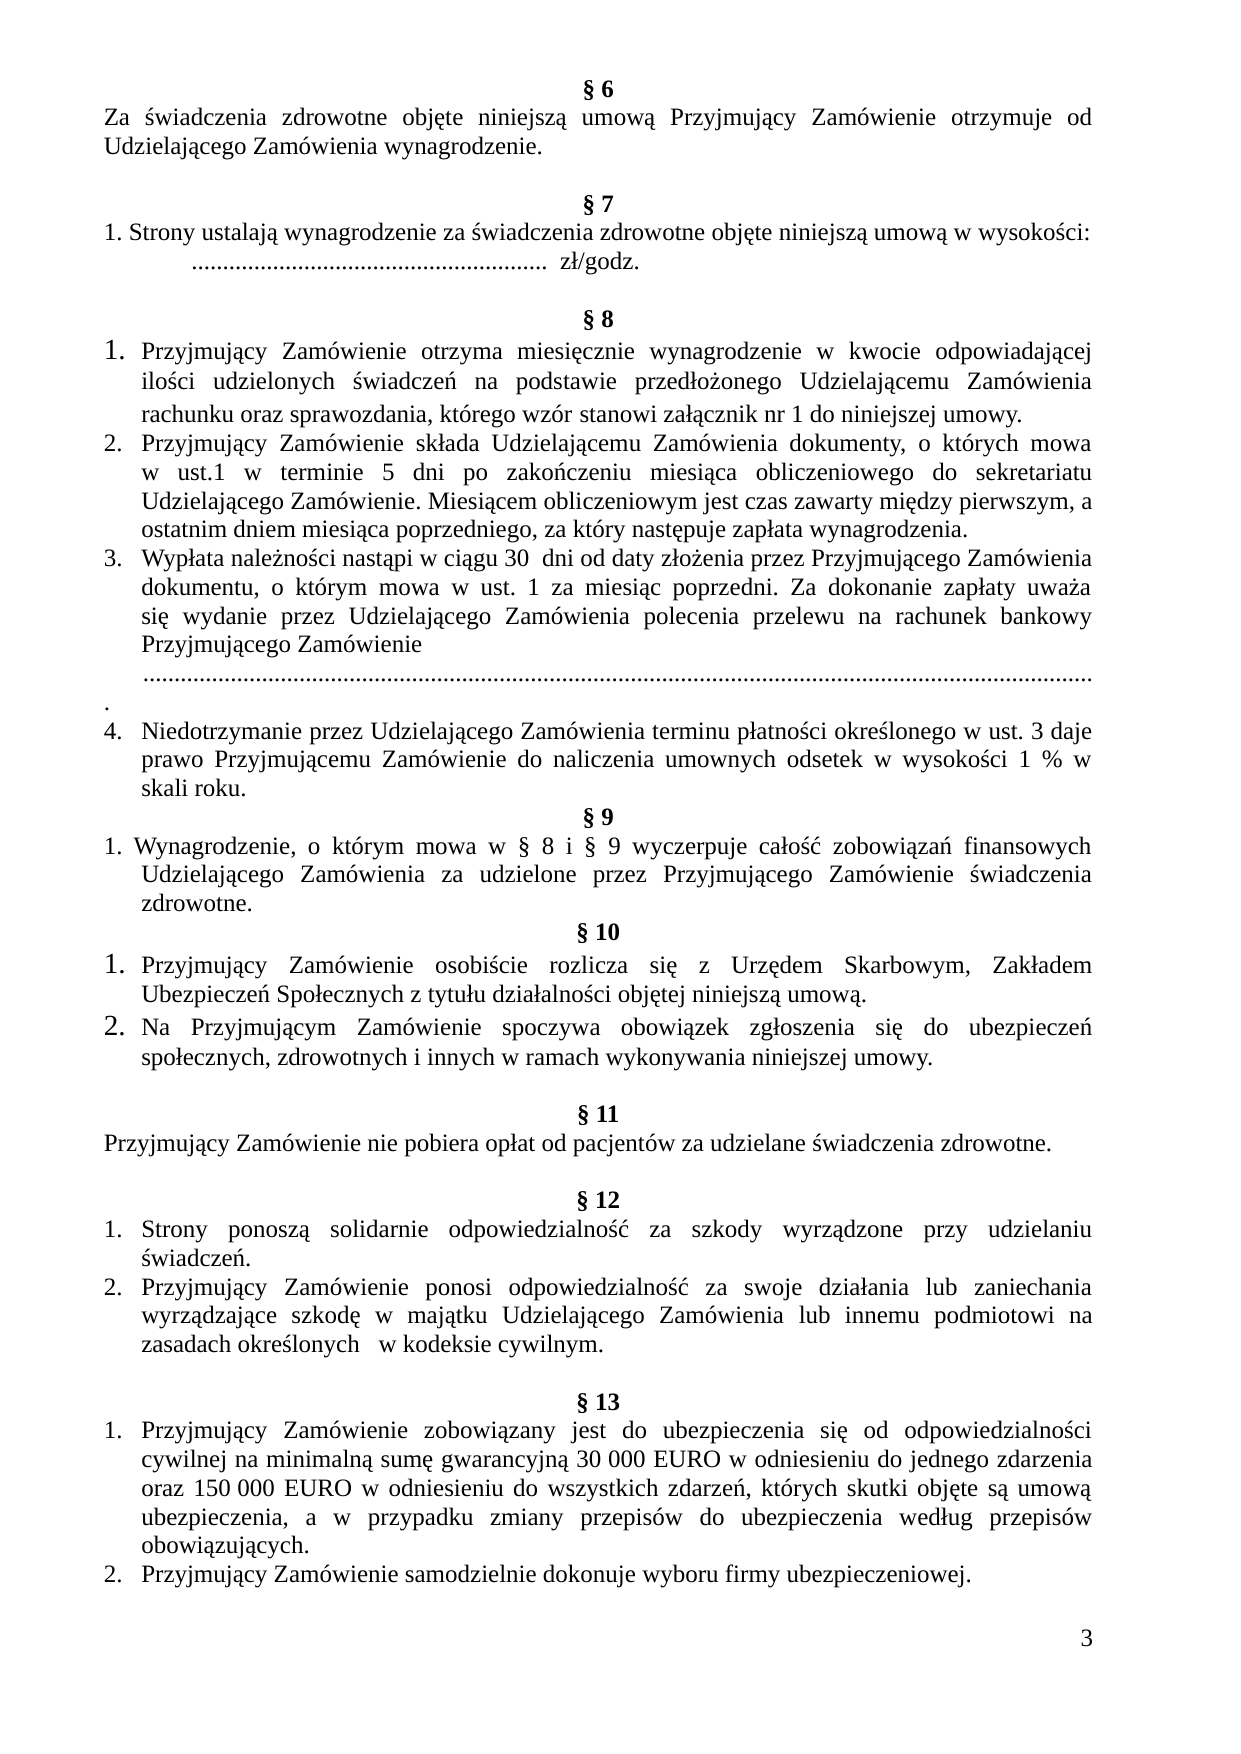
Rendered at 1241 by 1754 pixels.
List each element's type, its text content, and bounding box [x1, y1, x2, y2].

list Przyjmujący Zamówienie osobiście rozlicza się z Urzędem Skarbowym, Zakładem Ubezpieczeń Społecznych z tytułu działalności objętej niniejszą umową. [103, 946, 1093, 1008]
text § 7 [103, 189, 1093, 217]
text § 8 [103, 304, 1093, 332]
list Przyjmujący Zamówienie otrzyma miesięcznie wynagrodzenie w kwocie odpowiadającej ilości udzielonych świadczeń na podstawie przedłożonego Udzielającemu Zamówienia rachunku oraz sprawozdania, którego wzór stanowi załącznik nr 1 do niniejszej umowy. [103, 332, 1093, 428]
list Na Przyjmującym Zamówienie spoczywa obowiązek zgłoszenia się do ubezpieczeń społecznych, zdrowotnych i innych w ramach wykonywania niniejszej umowy. [103, 1008, 1093, 1070]
list Wypłata należności nastąpi w ciągu 30 dni od daty złożenia przez Przyjmującego Zamówienia dokumentu, o którym mowa w ust. 1 za miesiąc poprzedni. Za dokonanie zapłaty uważa się wydanie przez Udzielającego Zamówienia polecenia przelewu na rachunek bankowy Przyjmującego Zamówienie [103, 543, 1093, 658]
text § 11 [103, 1099, 1093, 1128]
list Przyjmujący Zamówienie składa Udzielającemu Zamówienia dokumenty, o których mowa w ust.1 w terminie 5 dni po zakończeniu miesiąca obliczeniowego do sekretariatu Udzielającego Zamówienie. Miesiącem obliczeniowym jest czas zawarty między pierwszym, a ostatnim dniem miesiąca poprzedniego, za który następuje zapłata wynagrodzenia. [103, 428, 1093, 543]
text § 13 [103, 1387, 1093, 1415]
text § 10 [103, 917, 1093, 946]
text ......................................................................................................................................................... [103, 658, 1093, 716]
list Niedotrzymanie przez Udzielającego Zamówienia terminu płatności określonego w ust. 3 daje prawo Przyjmującemu Zamówienie do naliczenia umownych odsetek w wysokości 1 % w skali roku. [103, 716, 1093, 802]
text 1. Strony ustalają wynagrodzenie za świadczenia zdrowotne objęte niniejszą umową w wysokości: [103, 217, 1093, 246]
text Przyjmujący Zamówienie nie pobiera opłat od pacjentów za udzielane świadczenia zdrowotne. [103, 1128, 1093, 1157]
text § 9 [103, 802, 1093, 831]
text ......................................................... zł/godz. [178, 246, 1093, 275]
list Przyjmujący Zamówienie zobowiązany jest do ubezpieczenia się od odpowiedzialności cywilnej na minimalną sumę gwarancyjną 30 000 EURO w odniesieniu do jednego zdarzenia oraz 150 000 EURO w odniesieniu do wszystkich zdarzeń, których skutki objęte są umową ubezpieczenia, a w przypadku zmiany przepisów do ubezpieczenia według przepisów obowiązujących. [103, 1415, 1093, 1559]
subtitle Za świadczenia zdrowotne objęte niniejszą umową Przyjmujący Zamówienie otrzymuje od Udzielającego Zamówienia wynagrodzenie. [103, 102, 1093, 160]
list Przyjmujący Zamówienie ponosi odpowiedzialność za swoje działania lub zaniechania wyrządzające szkodę w majątku Udzielającego Zamówienia lub innemu podmiotowi na zasadach określonych w kodeksie cywilnym. [103, 1272, 1093, 1358]
text 1. Wynagrodzenie, o którym mowa w § 8 i § 9 wyczerpuje całość zobowiązań finansowych Udzielającego Zamówienia za udzielone przez Przyjmującego Zamówienie świadczenia zdrowotne. [103, 831, 1093, 917]
text § 12 [103, 1185, 1093, 1214]
list Przyjmujący Zamówienie samodzielnie dokonuje wyboru firmy ubezpieczeniowej. [103, 1559, 1093, 1588]
text § 6 [103, 74, 1093, 102]
list Strony ponoszą solidarnie odpowiedzialność za szkody wyrządzone przy udzielaniu świadczeń. [103, 1214, 1093, 1272]
